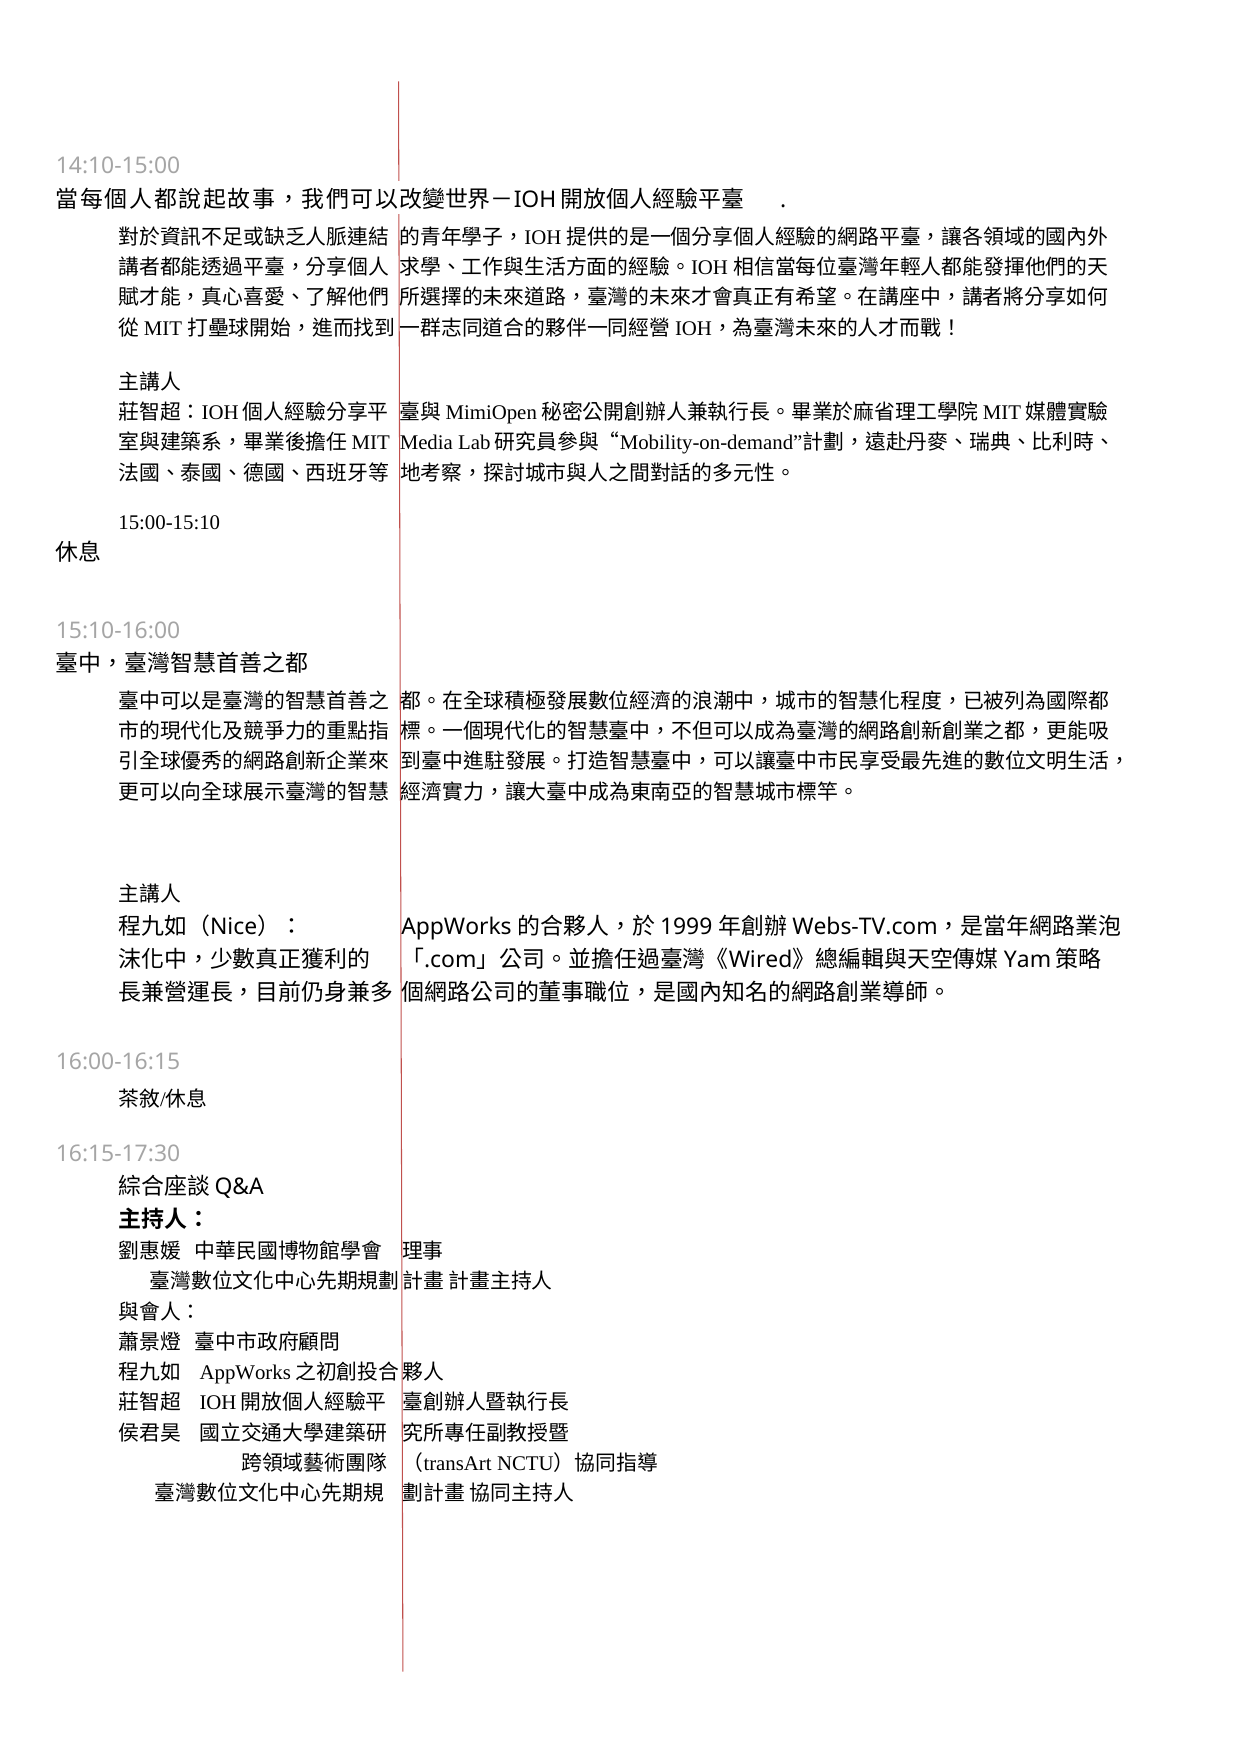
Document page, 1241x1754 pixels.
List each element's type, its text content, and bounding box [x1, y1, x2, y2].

text [401, 534, 1122, 567]
text 對於資訊不足或缺乏人脈連結的青年學子，IOH 提供的是一個分享個人經驗的網路平臺，讓各領域的國內外講者都能透過平臺，分享個人求學、工作與生活方面的經驗。IOH 相信當每位臺灣年輕人都能發揮他們的天賦才能，真心喜愛、了解他們所選擇的未來道路，臺灣的未來才會真正有希望。在講座中，講者將分享如何從 MIT 打壘球開始，進而找到一群志同道合的夥伴一同經營 IOH，為臺灣未來的人才而戰！ [118, 220, 398, 341]
text 究所專任副教授暨 [403, 1416, 1122, 1446]
text 臺灣數位文化中心先期規 [118, 1476, 401, 1506]
text 15:10-16:00 [56, 613, 399, 645]
text 劉惠媛 中華民國博物館學會 [118, 1234, 401, 1265]
text [403, 1201, 1122, 1234]
text 計畫 計畫主持人 [403, 1265, 1122, 1295]
text [401, 510, 1122, 534]
text 15:00-15:10 [118, 510, 399, 534]
text [403, 1325, 1122, 1355]
text 莊智超：IOH個人經驗分享平臺與MimiOpen秘密公開創辦人兼執行長。畢業於麻省理工學院MIT媒體實驗室與建築系，畢業後擔任MIT Media Lab研究員參與“Mobility-on-demand”計劃，遠赴丹麥、瑞典、比利時、法國、泰國、德國、西班牙等地考察，探討城市與人之間對話的多元性。 [118, 395, 399, 486]
text 程九如（Nice）：AppWorks 的合夥人，於1999 年創辦 Webs-TV.com，是當年網路業泡沫化中，少數真正獲利的「.com」公司。並擔任過臺灣《Wired》總編輯與天空傳媒 Yam策略長兼營運長，目前仍身兼多個網路公司的董事職位，是國內知名的網路創業導師。 [118, 907, 400, 1007]
text [401, 613, 1122, 645]
text 夥人 [403, 1355, 1122, 1386]
text 蕭景燈 臺中市政府顧問 [118, 1325, 401, 1355]
text 14:10-15:00 [56, 149, 398, 181]
text [402, 1137, 1122, 1168]
text [400, 149, 1122, 181]
text [401, 645, 1122, 678]
text 綜合座談Q&A [118, 1168, 401, 1201]
text 理事 [403, 1234, 1122, 1265]
text 侯君昊 國立交通大學建築研 [118, 1416, 401, 1446]
text 當每個人都說起故事，我們可以改變世界－IOH開放個人經驗平臺 . [400, 181, 1122, 214]
text 劃計畫 協同主持人 [403, 1476, 1122, 1506]
text 臺中可以是臺灣的智慧首善之都。在全球積極發展數位經濟的浪潮中，城市的智慧化程度，已被列為國際都市的現代化及競爭力的重點指標。一個現代化的智慧臺中，不但可以成為臺灣的網路創新創業之都，更能吸引全球優秀的網路創新企業來到臺中進駐發展。打造智慧臺中，可以讓臺中市民享受最先進的數位文明生活，更可以向全球展示臺灣的智慧經濟實力，讓大臺中成為東南亞的智慧城市標竿。 [118, 684, 400, 805]
text 臺創辦人暨執行長 [403, 1386, 1122, 1416]
text [400, 365, 1122, 395]
text （transArt NCTU）協同指導 [403, 1446, 1122, 1476]
text 主講人 [118, 877, 400, 907]
text [403, 1168, 1122, 1201]
text 16:15-17:30 [56, 1137, 401, 1168]
text [402, 877, 1122, 907]
text 與會人： [118, 1295, 401, 1325]
text 當每個人都說起故事，我們可以改變世界－IOH開放個人經驗平臺 . [56, 181, 398, 214]
text 休息 [56, 534, 399, 567]
text 程九如（Nice）：AppWorks 的合夥人，於1999 年創辦 Webs-TV.com，是當年網路業泡沫化中，少數真正獲利的「.com」公司。並擔任過臺灣《Wired》總編輯與天空傳媒 Yam策略長兼營運長，目前仍身兼多個網路公司的董事職位，是國內知名的網路創業導師。 [402, 907, 1122, 1007]
text 程九如 AppWorks之初創投合 [118, 1355, 401, 1386]
text 臺中可以是臺灣的智慧首善之都。在全球積極發展數位經濟的浪潮中，城市的智慧化程度，已被列為國際都市的現代化及競爭力的重點指標。一個現代化的智慧臺中，不但可以成為臺灣的網路創新創業之都，更能吸引全球優秀的網路創新企業來到臺中進駐發展。打造智慧臺中，可以讓臺中市民享受最先進的數位文明生活，更可以向全球展示臺灣的智慧經濟實力，讓大臺中成為東南亞的智慧城市標竿。 [401, 684, 1122, 805]
text 臺中，臺灣智慧首善之都 [56, 645, 399, 678]
text 莊智超 IOH開放個人經驗平 [118, 1386, 401, 1416]
text 臺灣數位文化中心先期規劃 [118, 1265, 401, 1295]
text 茶敘/休息 [118, 1082, 400, 1113]
text [402, 1082, 1122, 1113]
text [403, 1295, 1122, 1325]
text 對於資訊不足或缺乏人脈連結的青年學子，IOH 提供的是一個分享個人經驗的網路平臺，讓各領域的國內外講者都能透過平臺，分享個人求學、工作與生活方面的經驗。IOH 相信當每位臺灣年輕人都能發揮他們的天賦才能，真心喜愛、了解他們所選擇的未來道路，臺灣的未來才會真正有希望。在講座中，講者將分享如何從 MIT 打壘球開始，進而找到一群志同道合的夥伴一同經營 IOH，為臺灣未來的人才而戰！ [400, 220, 1122, 341]
text 主講人 [118, 365, 398, 395]
text 主持人： [118, 1201, 401, 1234]
text 跨領域藝術團隊 [118, 1446, 401, 1476]
text 莊智超：IOH個人經驗分享平臺與MimiOpen秘密公開創辦人兼執行長。畢業於麻省理工學院MIT媒體實驗室與建築系，畢業後擔任MIT Media Lab研究員參與“Mobility-on-demand”計劃，遠赴丹麥、瑞典、比利時、法國、泰國、德國、西班牙等地考察，探討城市與人之間對話的多元性。 [400, 395, 1122, 486]
text [402, 1045, 1122, 1076]
text 16:00-16:15 [56, 1045, 400, 1076]
